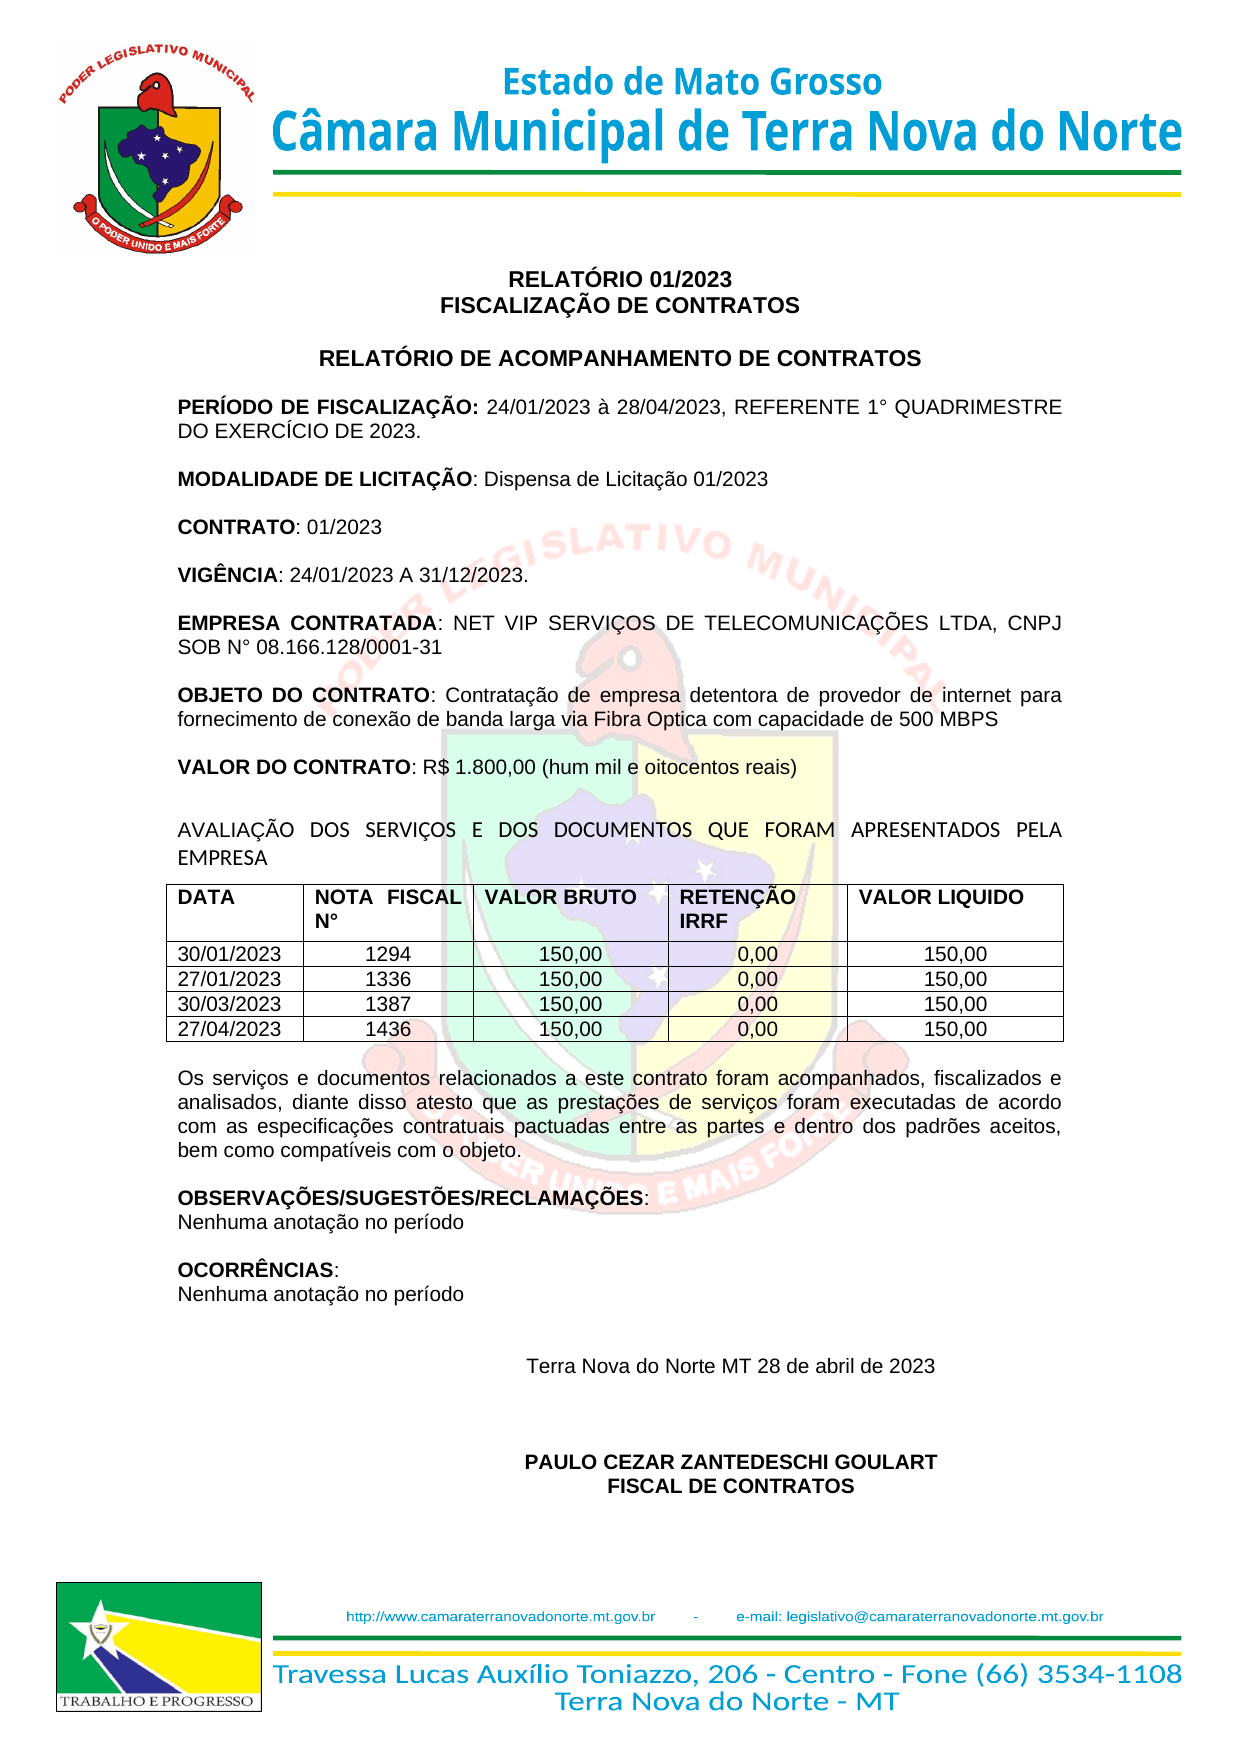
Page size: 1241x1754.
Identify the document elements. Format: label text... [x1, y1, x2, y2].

text Nenhuma anotação no período [177, 1282, 1063, 1306]
text AVALIAÇÃO DOS SERVIÇOS E DOS DOCUMENTOS QUE FORAM APRESENTADOS PELA EMPRESA [177, 815, 303, 871]
text VIGÊNCIA: 24/01/2023 A 31/12/2023. [177, 563, 303, 587]
text RELATÓRIO DE ACOMPANHAMENTO DE CONTRATOS [177, 345, 1063, 371]
table_header VALOR LIQUIDO [966, 885, 1063, 941]
text VALOR DO CONTRATO: R$ 1.800,00 (hum mil e oitocentos reais) [966, 754, 1063, 778]
picture [55, 42, 260, 256]
text AVALIAÇÃO DOS SERVIÇOS E DOS DOCUMENTOS QUE FORAM APRESENTADOS PELA EMPRESA [966, 815, 1063, 871]
text Os serviços e documentos relacionados a este contrato foram acompanhados, fiscalizados e analisados, diante disso atesto que as prestações de serviços foram executadas de acordo com as especificações contratuais pactuadas entre as partes e dentro dos padrões aceitos, bem como compatíveis com o objeto. [177, 1066, 303, 1162]
text PERÍODO DE FISCALIZAÇÃO: 24/01/2023 à 28/04/2023, REFERENTE 1° QUADRIMESTRE DO EXERCÍCIO DE 2023. [177, 395, 1063, 443]
text MODALIDADE DE LICITAÇÃO: Dispensa de Licitação 01/2023 [177, 467, 1063, 491]
table_header DATA [167, 885, 303, 941]
table_cell 150,00 [966, 967, 1063, 991]
text VIGÊNCIA: 24/01/2023 A 31/12/2023. [966, 563, 1063, 587]
text OBSERVAÇÕES/SUGESTÕES/RECLAMAÇÕES: [177, 1186, 303, 1210]
text OBJETO DO CONTRATO: Contratação de empresa detentora de provedor de internet para fornecimento de conexão de banda larga via Fibra Optica com capacidade de 500 MBPS [177, 683, 303, 731]
text CONTRATO: 01/2023 [177, 515, 1063, 539]
text OBSERVAÇÕES/SUGESTÕES/RECLAMAÇÕES: [966, 1186, 1063, 1210]
text VALOR DO CONTRATO: R$ 1.800,00 (hum mil e oitocentos reais) [177, 754, 303, 778]
text EMPRESA CONTRATADA: NET VIP SERVIÇOS DE TELECOMUNICAÇÕES LTDA, CNPJ SOB N° 08.166.128/0001-31 [177, 611, 303, 659]
table_cell 27/01/2023 [167, 967, 303, 991]
text Os serviços e documentos relacionados a este contrato foram acompanhados, fiscalizados e analisados, diante disso atesto que as prestações de serviços foram executadas de acordo com as especificações contratuais pactuadas entre as partes e dentro dos padrões aceitos, bem como compatíveis com o objeto. [966, 1066, 1063, 1162]
text EMPRESA CONTRATADA: NET VIP SERVIÇOS DE TELECOMUNICAÇÕES LTDA, CNPJ SOB N° 08.166.128/0001-31 [966, 611, 1063, 659]
table_cell 27/04/2023 [167, 1017, 303, 1041]
text PAULO CEZAR ZANTEDESCHI GOULART [177, 1449, 1063, 1473]
text FISCAL DE CONTRATOS [177, 1473, 1063, 1497]
text FISCALIZAÇÃO DE CONTRATOS [177, 292, 1063, 318]
picture [860, 1611, 868, 1623]
table_cell 150,00 [966, 1017, 1063, 1041]
text OCORRÊNCIAS: [177, 1258, 1063, 1282]
text Terra Nova do Norte MT 28 de abril de 2023 [177, 1354, 1063, 1378]
text OBJETO DO CONTRATO: Contratação de empresa detentora de provedor de internet para fornecimento de conexão de banda larga via Fibra Optica com capacidade de 500 MBPS [966, 683, 1063, 731]
table_cell 30/03/2023 [167, 992, 303, 1016]
text Nenhuma anotação no período [177, 1210, 1063, 1234]
picture [57, 1583, 261, 1711]
table_cell 150,00 [966, 942, 1063, 966]
text RELATÓRIO 01/2023 [177, 266, 1063, 292]
table_cell 150,00 [966, 992, 1063, 1016]
table_cell 30/01/2023 [167, 942, 303, 966]
